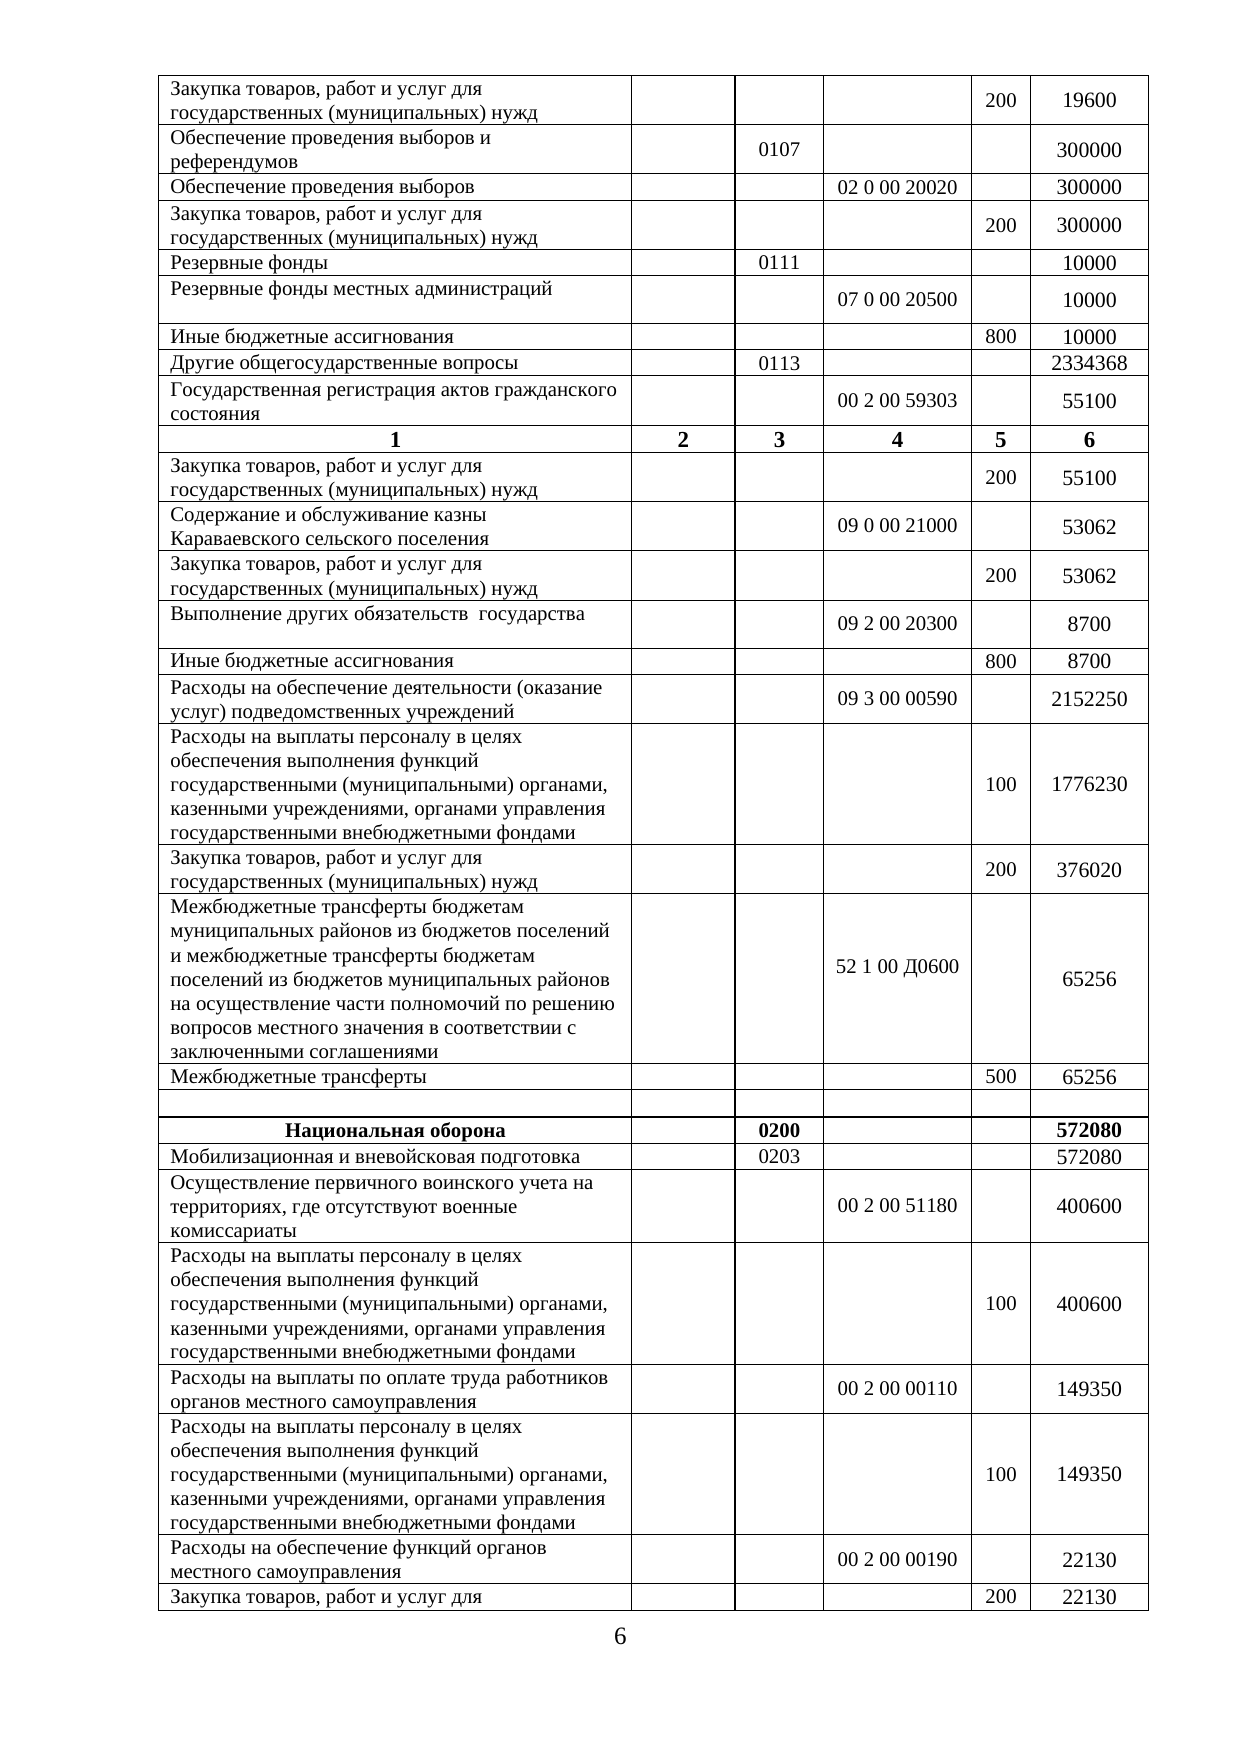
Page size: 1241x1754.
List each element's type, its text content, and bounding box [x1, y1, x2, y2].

table_cell 53062 [1031, 551, 1148, 599]
table_cell [632, 376, 734, 424]
table_cell 300000 [1031, 125, 1148, 173]
table_cell 0113 [736, 350, 823, 375]
table_cell [824, 1144, 971, 1169]
table_cell [632, 76, 734, 124]
table_cell Межбюджетные трансферты [159, 1064, 631, 1089]
table_cell Закупка товаров, работ и услуг для [159, 1584, 631, 1609]
table_cell [736, 1365, 823, 1413]
table_cell 100 [972, 1414, 1030, 1534]
table_cell [632, 675, 734, 723]
table_cell [736, 1243, 823, 1363]
table_cell 2 [632, 426, 734, 452]
table_cell Закупка товаров, работ и услуг для государственных (муниципальных) нужд [159, 201, 631, 249]
table_cell [632, 201, 734, 249]
table_cell [632, 1090, 734, 1116]
table_cell 2334368 [1031, 350, 1148, 375]
table_cell [632, 1414, 734, 1534]
table_cell Расходы на выплаты по оплате труда работников органов местного самоуправления [159, 1365, 631, 1413]
table_cell [972, 125, 1030, 173]
table_cell [824, 201, 971, 249]
table_cell [972, 174, 1030, 199]
table_cell Мобилизационная и вневойсковая подготовка [159, 1144, 631, 1169]
table_cell Резервные фонды [159, 250, 631, 275]
table_cell [736, 1090, 823, 1116]
table_cell [736, 551, 823, 599]
table_cell [824, 649, 971, 674]
table_cell 5 [972, 426, 1030, 452]
table_cell Выполнение других обязательств государства [159, 601, 631, 647]
table_cell [632, 125, 734, 173]
table_cell [972, 894, 1030, 1063]
table_cell [824, 551, 971, 599]
table_cell Осуществление первичного воинского учета на территориях, где отсутствуют военные комиссариаты [159, 1170, 631, 1242]
table_cell [632, 276, 734, 323]
table_cell [972, 502, 1030, 550]
table_cell 65256 [1031, 1064, 1148, 1089]
table_cell [632, 894, 734, 1063]
table_cell 300000 [1031, 201, 1148, 249]
table_cell [736, 1170, 823, 1242]
table_cell 22130 [1031, 1584, 1148, 1609]
table_cell Расходы на выплаты персоналу в целях обеспечения выполнения функций государственными (муниципальными) органами, казенными учреждениями, органами управления государственными внебюджетными фондами [159, 1243, 631, 1363]
table_cell 1 [159, 426, 631, 452]
table_cell [736, 276, 823, 323]
table_cell [824, 724, 971, 844]
table_cell Расходы на обеспечение деятельности (оказание услуг) подведомственных учреждений [159, 675, 631, 723]
table_cell [824, 1584, 971, 1609]
table_cell [736, 376, 823, 424]
table_cell [159, 1090, 631, 1116]
table_cell [736, 724, 823, 844]
table_cell [824, 125, 971, 173]
table_cell 6 [1031, 426, 1148, 452]
table_cell Иные бюджетные ассигнования [159, 649, 631, 674]
table_cell 02 0 00 20020 [824, 174, 971, 199]
table_cell 100 [972, 724, 1030, 844]
table_cell [972, 276, 1030, 323]
table_cell [632, 174, 734, 199]
table_cell Межбюджетные трансферты бюджетам муниципальных районов из бюджетов поселений и межбюджетные трансферты бюджетам поселений из бюджетов муниципальных районов на осуществление части полномочий по решению вопросов местного значения в соответствии с заключенными соглашениями [159, 894, 631, 1063]
table_cell 53062 [1031, 502, 1148, 550]
table_cell 300000 [1031, 174, 1148, 199]
table_cell 00 2 00 00110 [824, 1365, 971, 1413]
table_cell [632, 649, 734, 674]
table_cell [972, 1144, 1030, 1169]
table_cell [736, 453, 823, 501]
table_cell [972, 350, 1030, 375]
table_cell [736, 649, 823, 674]
table_cell Расходы на обеспечение функций органов местного самоуправления [159, 1535, 631, 1583]
table_cell [972, 1535, 1030, 1583]
table_cell [632, 1064, 734, 1089]
table_cell Расходы на выплаты персоналу в целях обеспечения выполнения функций государственными (муниципальными) органами, казенными учреждениями, органами управления государственными внебюджетными фондами [159, 724, 631, 844]
table_cell Другие общегосударственные вопросы [159, 350, 631, 375]
table_cell 09 3 00 00590 [824, 675, 971, 723]
table_cell [972, 1170, 1030, 1242]
table_cell 8700 [1031, 601, 1148, 647]
table_cell 4 [824, 426, 971, 452]
table_cell [736, 174, 823, 199]
table_cell [824, 1118, 971, 1143]
table_cell 800 [972, 324, 1030, 349]
table_cell [736, 201, 823, 249]
table_cell [736, 845, 823, 893]
table_cell [824, 1064, 971, 1089]
table_cell 09 2 00 20300 [824, 601, 971, 647]
table_cell [972, 1090, 1030, 1116]
table_cell [824, 350, 971, 375]
table_cell [632, 453, 734, 501]
table_cell Обеспечение проведения выборов и референдумов [159, 125, 631, 173]
table_cell 52 1 00 Д0600 [824, 894, 971, 1063]
table_cell [736, 324, 823, 349]
table_cell 200 [972, 76, 1030, 124]
table_cell Содержание и обслуживание казны Караваевского сельского поселения [159, 502, 631, 550]
table_cell 200 [972, 201, 1030, 249]
table_cell [632, 1243, 734, 1363]
table_cell 00 2 00 59303 [824, 376, 971, 424]
table_cell [824, 1414, 971, 1534]
table_cell [972, 675, 1030, 723]
table_cell 0111 [736, 250, 823, 275]
table_cell 1776230 [1031, 724, 1148, 844]
table_cell [736, 1584, 823, 1609]
table_cell [632, 601, 734, 647]
table_cell Обеспечение проведения выборов [159, 174, 631, 199]
table_cell [632, 1170, 734, 1242]
table_cell 09 0 00 21000 [824, 502, 971, 550]
table_cell [972, 601, 1030, 647]
table_cell 400600 [1031, 1243, 1148, 1363]
table_cell [632, 350, 734, 375]
table_cell [972, 1365, 1030, 1413]
table_cell 2152250 [1031, 675, 1148, 723]
table_cell 0107 [736, 125, 823, 173]
table_cell Государственная регистрация актов гражданского состояния [159, 376, 631, 424]
table_cell [632, 724, 734, 844]
table_cell Закупка товаров, работ и услуг для государственных (муниципальных) нужд [159, 453, 631, 501]
table_cell 376020 [1031, 845, 1148, 893]
table_cell 800 [972, 649, 1030, 674]
table_cell Закупка товаров, работ и услуг для государственных (муниципальных) нужд [159, 76, 631, 124]
table_cell [632, 845, 734, 893]
table_cell 55100 [1031, 453, 1148, 501]
table_cell [736, 76, 823, 124]
table_cell Иные бюджетные ассигнования [159, 324, 631, 349]
table_cell [736, 601, 823, 647]
table_cell [632, 250, 734, 275]
table_cell [972, 1118, 1030, 1143]
table_cell [632, 1535, 734, 1583]
table_cell [736, 1535, 823, 1583]
table_cell 149350 [1031, 1365, 1148, 1413]
table_cell 500 [972, 1064, 1030, 1089]
table_cell [824, 453, 971, 501]
table_cell 65256 [1031, 894, 1148, 1063]
table_cell 200 [972, 453, 1030, 501]
table_cell 55100 [1031, 376, 1148, 424]
table_cell [972, 376, 1030, 424]
table_cell Закупка товаров, работ и услуг для государственных (муниципальных) нужд [159, 845, 631, 893]
table_cell [736, 894, 823, 1063]
table_cell 3 [736, 426, 823, 452]
table_cell [632, 551, 734, 599]
table_cell 200 [972, 551, 1030, 599]
table_cell 22130 [1031, 1535, 1148, 1583]
table_cell 19600 [1031, 76, 1148, 124]
table_cell 200 [972, 1584, 1030, 1609]
table_cell [736, 1064, 823, 1089]
table_cell [632, 1118, 734, 1143]
table_cell 572080 [1031, 1144, 1148, 1169]
table_cell [972, 250, 1030, 275]
table_cell 00 2 00 00190 [824, 1535, 971, 1583]
table_cell 10000 [1031, 250, 1148, 275]
table_cell 400600 [1031, 1170, 1148, 1242]
table_cell 07 0 00 20500 [824, 276, 971, 323]
table_cell [632, 324, 734, 349]
table_cell [824, 76, 971, 124]
table_cell 0203 [736, 1144, 823, 1169]
table_cell 10000 [1031, 324, 1148, 349]
table_cell [632, 1584, 734, 1609]
table_cell [824, 250, 971, 275]
table_cell 0200 [736, 1118, 823, 1143]
table_cell Закупка товаров, работ и услуг для государственных (муниципальных) нужд [159, 551, 631, 599]
table_cell [824, 324, 971, 349]
table_cell Национальная оборона [159, 1118, 631, 1143]
table_cell [1031, 1090, 1148, 1116]
table_cell [736, 502, 823, 550]
table_cell 10000 [1031, 276, 1148, 323]
table_cell 00 2 00 51180 [824, 1170, 971, 1242]
table_cell [736, 675, 823, 723]
table_cell [632, 1144, 734, 1169]
table_cell [632, 1365, 734, 1413]
table_cell [632, 502, 734, 550]
table_cell Резервные фонды местных администраций [159, 276, 631, 323]
table_cell [736, 1414, 823, 1534]
table_cell [824, 1090, 971, 1116]
table_cell 572080 [1031, 1118, 1148, 1143]
table_cell 100 [972, 1243, 1030, 1363]
table_cell Расходы на выплаты персоналу в целях обеспечения выполнения функций государственными (муниципальными) органами, казенными учреждениями, органами управления государственными внебюджетными фондами [159, 1414, 631, 1534]
table_cell 149350 [1031, 1414, 1148, 1534]
table_cell 200 [972, 845, 1030, 893]
table_cell 8700 [1031, 649, 1148, 674]
table_cell [824, 845, 971, 893]
table_cell [824, 1243, 971, 1363]
